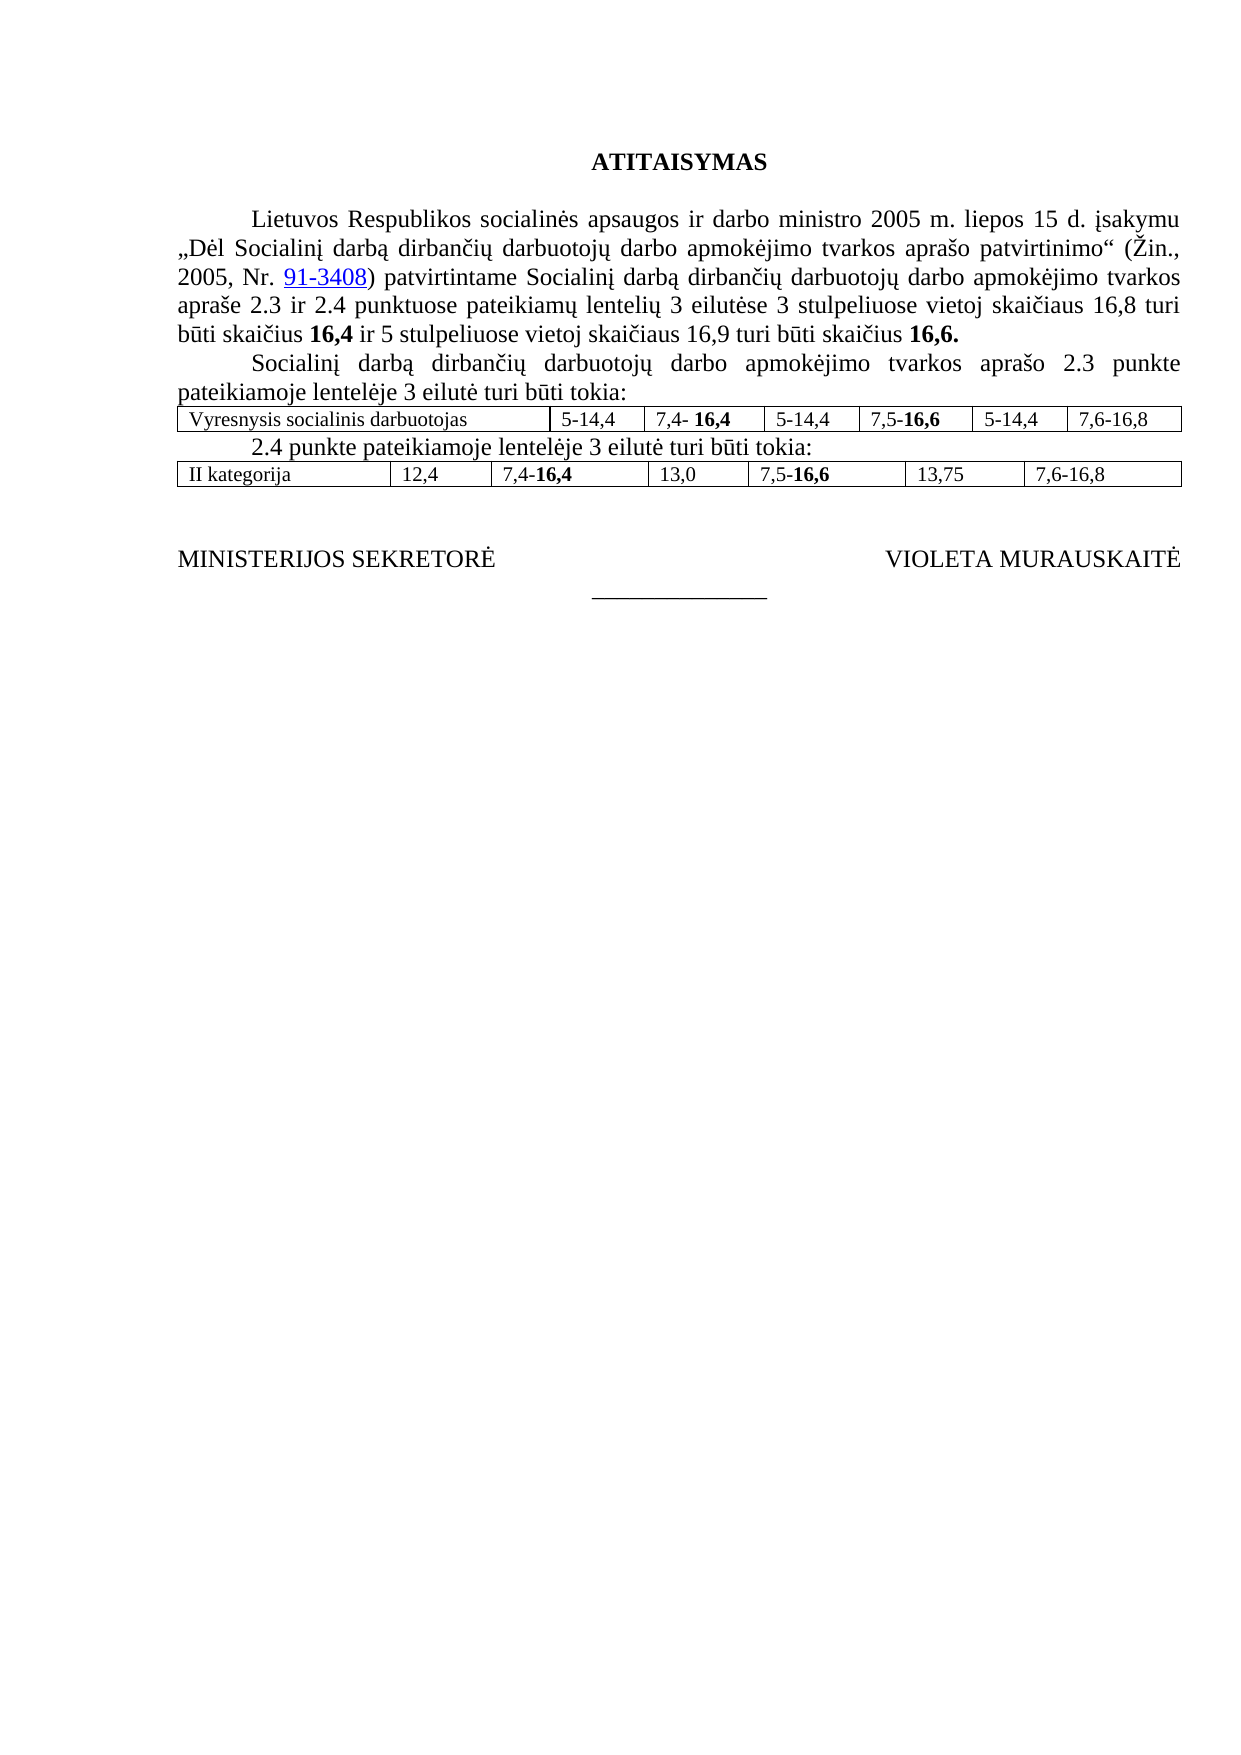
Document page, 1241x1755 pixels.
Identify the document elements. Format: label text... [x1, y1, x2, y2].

table_header Vyresnysis socialinis darbuotojas [178, 407, 549, 431]
table_header 5-14,4 [973, 407, 1067, 431]
table_header 7,4- 16,4 [645, 407, 764, 431]
text ______________ [177, 573, 1181, 602]
text 2.4 punkte pateikiamoje lentelėje 3 eilutė turi būti tokia: [177, 432, 1181, 461]
table_header 7,6-16,8 [1068, 407, 1181, 431]
text ATITAISYMAS [177, 147, 1181, 176]
text Lietuvos Respublikos socialinės apsaugos ir darbo ministro 2005 m. liepos 15 d. įsakymu „Dėl Socialinį darbą dirbančių darbuotojų darbo apmokėjimo tvarkos aprašo patvirtinimo“ (Žin., 2005, Nr. 91-3408) patvirtintame Socialinį darbą dirbančių darbuotojų darbo apmokėjimo tvarkos apraše 2.3 ir 2.4 punktuose pateikiamų lentelių 3 eilutėse 3 stulpeliuose vietoj skaičiaus 16,8 turi būti skaičius 16,4 ir 5 stulpeliuose vietoj skaičiaus 16,9 turi būti skaičius 16,6. [177, 204, 1181, 348]
table_header 5-14,4 [765, 407, 859, 431]
table_header 7,6-16,8 [1025, 462, 1181, 486]
table_header II kategorija [178, 462, 390, 486]
table_header 7,5-16,6 [749, 462, 905, 486]
text Socialinį darbą dirbančių darbuotojų darbo apmokėjimo tvarkos aprašo 2.3 punkte pateikiamoje lentelėje 3 eilutė turi būti tokia: [177, 348, 1181, 406]
table_header 13,75 [906, 462, 1024, 486]
table_header 7,4-16,4 [492, 462, 648, 486]
table_header 5-14,4 [551, 407, 644, 431]
table_header 13,0 [649, 462, 748, 486]
table_header 7,5-16,6 [860, 407, 972, 431]
text MINISTERIJOS SEKRETORĖ VIOLETA MURAUSKAITĖ [177, 544, 1181, 573]
table_header 12,4 [391, 462, 491, 486]
